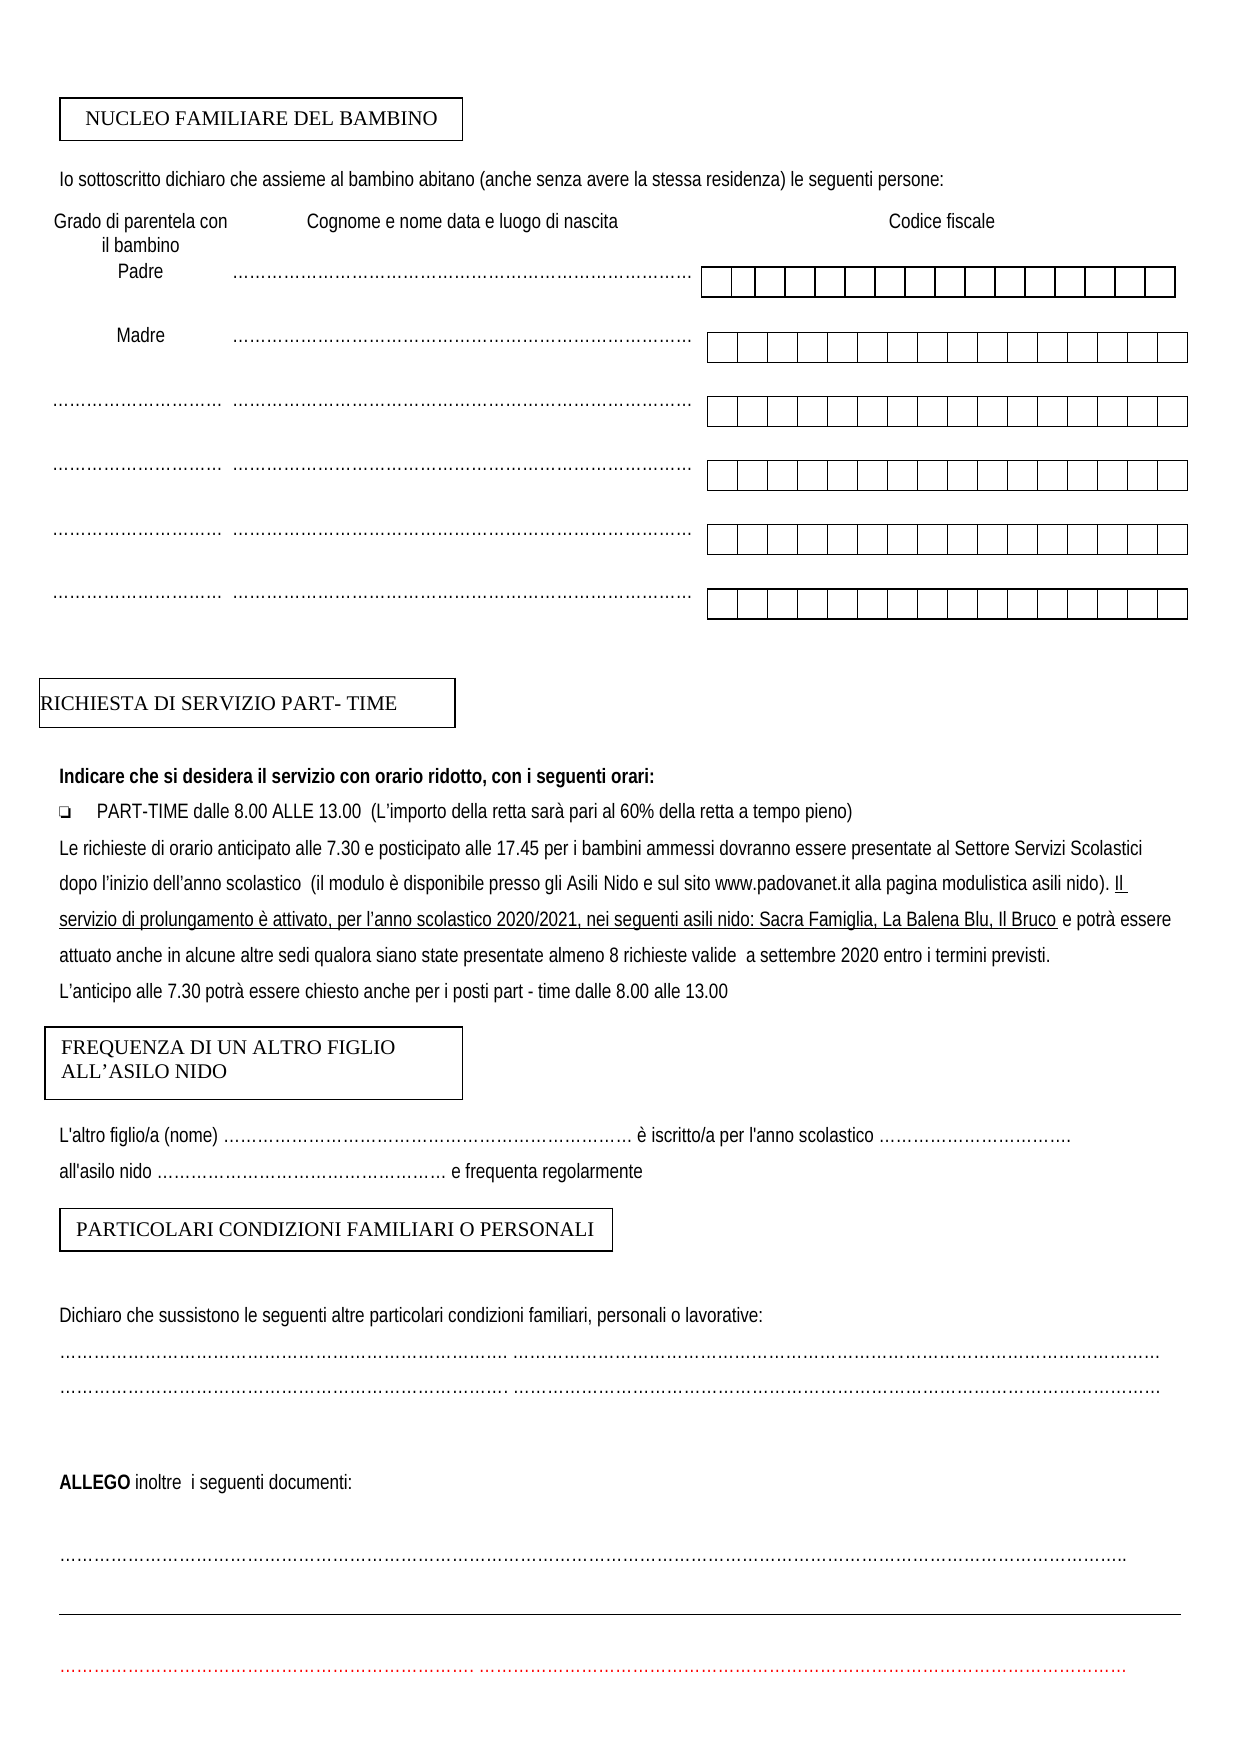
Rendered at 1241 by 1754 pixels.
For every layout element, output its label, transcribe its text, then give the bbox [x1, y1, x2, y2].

table_cell ……………………………………………………………………… [229, 513, 696, 577]
table_cell ……………………………………………………………………… [229, 449, 696, 513]
table_header Codice fiscale [696, 203, 1188, 257]
list PART-TIME dalle 8.00 ALLE 13.00 (L’importo della retta sarà pari al 60% della retta a tempo pieno) [59, 799, 1181, 823]
table_cell ……………………………………………………………………… [229, 321, 696, 385]
table_cell [696, 321, 1188, 385]
text PARTICOLARI CONDIZIONI FAMILIARI O PERSONALI [76, 1217, 597, 1241]
table_cell ……………………………….. [696, 449, 1188, 513]
text Io sottoscritto dichiaro che assieme al bambino abitano (anche senza avere la stessa residenza) le seguenti persone: [59, 167, 1181, 191]
text …………………………………………………………………………………………………………………………………………………………………….. [59, 1542, 1181, 1566]
text ………………………………………………………………. …………………………………………………………………………………………………… [59, 1650, 1181, 1677]
table_cell ………………………… [52, 578, 229, 641]
table_cell Padre [52, 257, 229, 321]
table_cell [696, 257, 1188, 321]
text L'altro figlio/a (nome) ……………………………………………………………… è iscritto/a per l'anno scolastico ……………………………. [59, 1123, 1181, 1147]
table_cell ………………………… [52, 385, 229, 449]
text NUCLEO FAMILIARE DEL BAMBINO [76, 106, 447, 130]
table_cell ……………………………………………………………………… [229, 578, 696, 641]
table_header Cognome e nome data e luogo di nascita [229, 203, 696, 257]
table_cell ………………………… [52, 449, 229, 513]
text ……………………………………………………………………. …………………………………………………………………………………………………… [59, 1374, 1181, 1398]
table_cell ……………………………………………………………………… [229, 257, 696, 321]
table_cell ………………………… [52, 513, 229, 577]
text ALLEGO inoltre i seguenti documenti: [59, 1470, 1181, 1494]
table_cell ……………………………….. [696, 513, 1188, 577]
text [61, 99, 462, 140]
table_header RICHIESTA DI SERVIZIO PART- TIME [40, 679, 454, 727]
table_cell ……………………………….. [696, 578, 1188, 641]
table_cell ……………………………………………………………………… [229, 385, 696, 449]
text FREQUENZA DI UN ALTRO FIGLIO ALL’ASILO NIDO [61, 1035, 447, 1083]
table_header Grado di parentela con il bambino [52, 203, 229, 257]
text L’anticipo alle 7.30 potrà essere chiesto anche per i posti part - time dalle 8.00 alle 13.00 [59, 979, 1181, 1003]
text Le richieste di orario anticipato alle 7.30 e posticipato alle 17.45 per i bambini ammessi dovranno essere presentate al Settore Servizi Scolastici dopo l’inizio dell’anno scolastico (il modulo è disponibile presso gli Asili Nido e sul sito www.padovanet.it alla pagina modulistica asili nido). Il servizio di prolungamento è attivato, per l’anno scolastico 2020/2021, nei seguenti asili nido: Sacra Famiglia, La Balena Blu, Il Bruco e potrà essere attuato anche in alcune altre sedi qualora siano state presentate almeno 8 richieste valide a settembre 2020 entro i termini previsti. [59, 835, 1181, 967]
text Indicare che si desidera il servizio con orario ridotto, con i seguenti orari: [59, 763, 1181, 787]
text all'asilo nido …………………………………………… e frequenta regolarmente [59, 1159, 1181, 1183]
text Dichiaro che sussistono le seguenti altre particolari condizioni familiari, personali o lavorative: ……………………………………………………………………. …………………………………………………………………………………………………… [59, 1303, 1181, 1362]
table_cell Madre [52, 321, 229, 385]
table_cell ……………………………….. [696, 385, 1188, 449]
